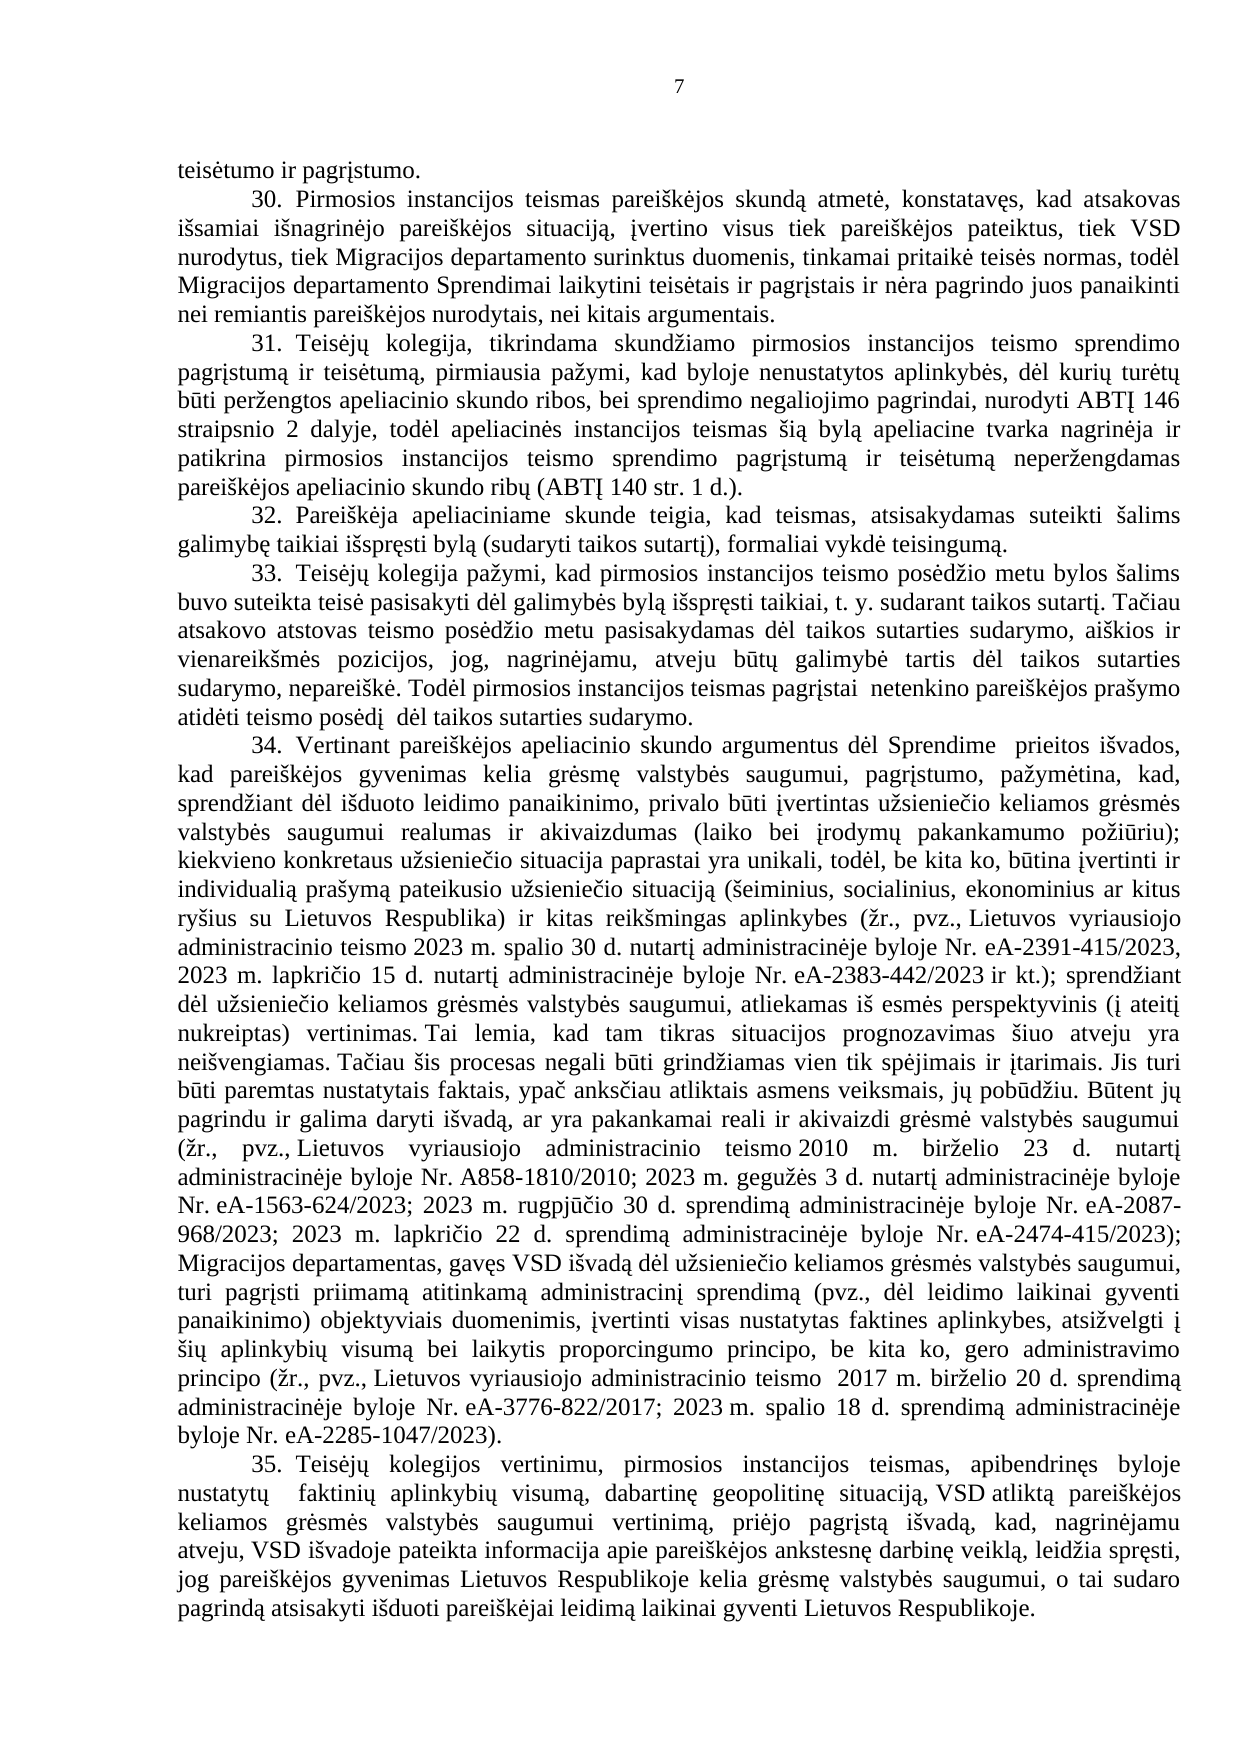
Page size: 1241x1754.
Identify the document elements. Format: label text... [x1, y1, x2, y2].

text 35. Teisėjų kolegijos vertinimu, pirmosios instancijos teismas, apibendrinęs byloje nustatytų faktinių aplinkybių visumą, dabartinę geopolitinę situaciją, VSD atliktą pareiškėjos keliamos grėsmės valstybės saugumui vertinimą, priėjo pagrįstą išvadą, kad, nagrinėjamu atveju, VSD išvadoje pateikta informacija apie pareiškėjos ankstesnę darbinę veiklą, leidžia spręsti, jog pareiškėjos gyvenimas Lietuvos Respublikoje kelia grėsmę valstybės saugumui, o tai sudaro pagrindą atsisakyti išduoti pareiškėjai leidimą laikinai gyventi Lietuvos Respublikoje. [177, 1449, 1181, 1622]
text 34. Vertinant pareiškėjos apeliacinio skundo argumentus dėl Sprendime prieitos išvados, kad pareiškėjos gyvenimas kelia grėsmę valstybės saugumui, pagrįstumo, pažymėtina, kad, sprendžiant dėl išduoto leidimo panaikinimo, privalo būti įvertintas užsieniečio keliamos grėsmės valstybės saugumui realumas ir akivaizdumas (laiko bei įrodymų pakankamumo požiūriu); kiekvieno konkretaus užsieniečio situacija paprastai yra unikali, todėl, be kita ko, būtina įvertinti ir individualią prašymą pateikusio užsieniečio situaciją (šeiminius, socialinius, ekonominius ar kitus ryšius su Lietuvos Respublika) ir kitas reikšmingas aplinkybes (žr., pvz., Lietuvos vyriausiojo administracinio teismo 2023 m. spalio 30 d. nutartį administracinėje byloje Nr. eA-2391-415/2023, 2023 m. lapkričio 15 d. nutartį administracinėje byloje Nr. eA-2383-442/2023 ir kt.); sprendžiant dėl užsieniečio keliamos grėsmės valstybės saugumui, atliekamas iš esmės perspektyvinis (į ateitį nukreiptas) vertinimas. Tai lemia, kad tam tikras situacijos prognozavimas šiuo atveju yra neišvengiamas. Tačiau šis procesas negali būti grindžiamas vien tik spėjimais ir įtarimais. Jis turi būti paremtas nustatytais faktais, ypač anksčiau atliktais asmens veiksmais, jų pobūdžiu. Būtent jų pagrindu ir galima daryti išvadą, ar yra pakankamai reali ir akivaizdi grėsmė valstybės saugumui (žr., pvz., Lietuvos vyriausiojo administracinio teismo 2010 m. birželio 23 d. nutartį administracinėje byloje Nr. A858-1810/2010; 2023 m. gegužės 3 d. nutartį administracinėje byloje Nr. eA-1563-624/2023; 2023 m. rugpjūčio 30 d. sprendimą administracinėje byloje Nr. eA-2087-968/2023; 2023 m. lapkričio 22 d. sprendimą administracinėje byloje Nr. eA-2474-415/2023); Migracijos departamentas, gavęs VSD išvadą dėl užsieniečio keliamos grėsmės valstybės saugumui, turi pagrįsti priimamą atitinkamą administracinį sprendimą (pvz., dėl leidimo laikinai gyventi panaikinimo) objektyviais duomenimis, įvertinti visas nustatytas faktines aplinkybes, atsižvelgti į šių aplinkybių visumą bei laikytis proporcingumo principo, be kita ko, gero administravimo principo (žr., pvz., Lietuvos vyriausiojo administracinio teismo 2017 m. birželio 20 d. sprendimą administracinėje byloje Nr. eA-3776-822/2017; 2023 m. spalio 18 d. sprendimą administracinėje byloje Nr. eA-2285-1047/2023). [177, 730, 1181, 1449]
text 30. Pirmosios instancijos teismas pareiškėjos skundą atmetė, konstatavęs, kad atsakovas išsamiai išnagrinėjo pareiškėjos situaciją, įvertino visus tiek pareiškėjos pateiktus, tiek VSD nurodytus, tiek Migracijos departamento surinktus duomenis, tinkamai pritaikė teisės normas, todėl Migracijos departamento Sprendimai laikytini teisėtais ir pagrįstais ir nėra pagrindo juos panaikinti nei remiantis pareiškėjos nurodytais, nei kitais argumentais. [177, 184, 1181, 328]
text 33. Teisėjų kolegija pažymi, kad pirmosios instancijos teismo posėdžio metu bylos šalims buvo suteikta teisė pasisakyti dėl galimybės bylą išspręsti taikiai, t. y. sudarant taikos sutartį. Tačiau atsakovo atstovas teismo posėdžio metu pasisakydamas dėl taikos sutarties sudarymo, aiškios ir vienareikšmės pozicijos, jog, nagrinėjamu, atveju būtų galimybė tartis dėl taikos sutarties sudarymo, nepareiškė. Todėl pirmosios instancijos teismas pagrįstai netenkino pareiškėjos prašymo atidėti teismo posėdį dėl taikos sutarties sudarymo. [177, 558, 1181, 730]
text 31. Teisėjų kolegija, tikrindama skundžiamo pirmosios instancijos teismo sprendimo pagrįstumą ir teisėtumą, pirmiausia pažymi, kad byloje nenustatytos aplinkybės, dėl kurių turėtų būti peržengtos apeliacinio skundo ribos, bei sprendimo negaliojimo pagrindai, nurodyti ABTĮ 146 straipsnio 2 dalyje, todėl apeliacinės instancijos teismas šią bylą apeliacine tvarka nagrinėja ir patikrina pirmosios instancijos teismo sprendimo pagrįstumą ir teisėtumą neperžengdamas pareiškėjos apeliacinio skundo ribų (ABTĮ 140 str. 1 d.). [177, 328, 1181, 500]
text teisėtumo ir pagrįstumo. [177, 155, 1181, 184]
text 32. Pareiškėja apeliaciniame skunde teigia, kad teismas, atsisakydamas suteikti šalims galimybę taikiai išspręsti bylą (sudaryti taikos sutartį), formaliai vykdė teisingumą. [177, 500, 1181, 558]
